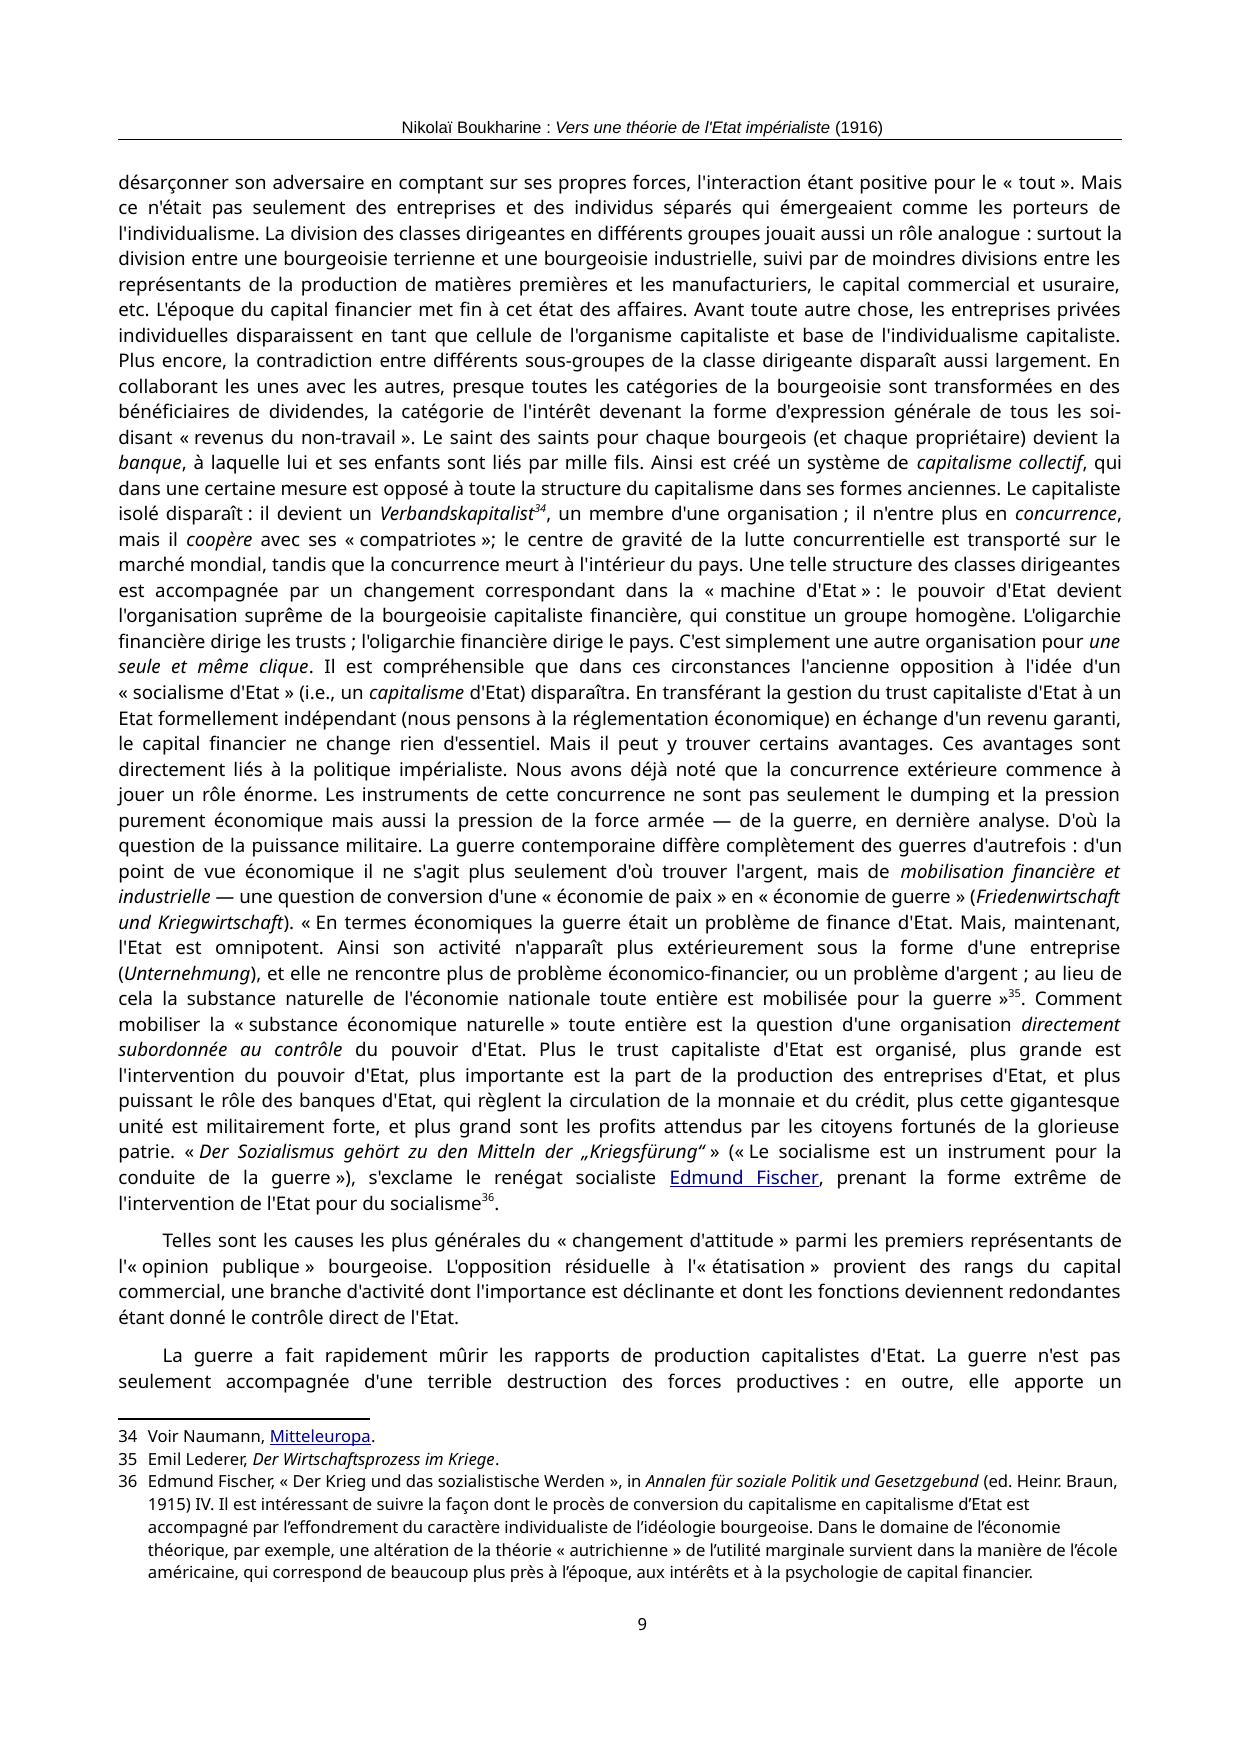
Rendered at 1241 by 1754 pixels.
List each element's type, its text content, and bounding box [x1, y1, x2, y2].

text Emil Lederer, Der Wirtschaftsprozess im Kriege. [118, 1447, 1122, 1470]
text désarçonner son adversaire en comptant sur ses propres forces, l'interaction étant positive pour le « tout ». Mais ce n'était pas seulement des entreprises et des individus séparés qui émergeaient comme les porteurs de l'individualisme. La division des classes dirigeantes en différents groupes jouait aussi un rôle analogue : surtout la division entre une bourgeoisie terrienne et une bourgeoisie industrielle, suivi par de moindres divisions entre les représentants de la production de matières premières et les manufacturiers, le capital commercial et usuraire, etc. L'époque du capital financier met fin à cet état des affaires. Avant toute autre chose, les entreprises privées individuelles disparaissent en tant que cellule de l'organisme capitaliste et base de l'individualisme capitaliste. Plus encore, la contradiction entre différents sous-groupes de la classe dirigeante disparaît aussi largement. En collaborant les unes avec les autres, presque toutes les catégories de la bourgeoisie sont transformées en des bénéficiaires de dividendes, la catégorie de l'intérêt devenant la forme d'expression générale de tous les soi-disant « revenus du non-travail ». Le saint des saints pour chaque bourgeois (et chaque propriétaire) devient la banque, à laquelle lui et ses enfants sont liés par mille fils. Ainsi est créé un système de capitalisme collectif, qui dans une certaine mesure est opposé à toute la structure du capitalisme dans ses formes anciennes. Le capitaliste isolé disparaît : il devient un Verbandskapitalist, un membre d'une organisation ; il n'entre plus en concurrence, mais il coopère avec ses « compatriotes »; le centre de gravité de la lutte concurrentielle est transporté sur le marché mondial, tandis que la concurrence meurt à l'intérieur du pays. Une telle structure des classes dirigeantes est accompagnée par un changement correspondant dans la « machine d'Etat » : le pouvoir d'Etat devient l'organisation suprême de la bourgeoisie capitaliste financière, qui constitue un groupe homogène. L'oligarchie financière dirige les trusts ; l'oligarchie financière dirige le pays. C'est simplement une autre organisation pour une seule et même clique. Il est compréhensible que dans ces circonstances l'ancienne opposition à l'idée d'un « socialisme d'Etat » (i.e., un capitalisme d'Etat) disparaîtra. En transférant la gestion du trust capitaliste d'Etat à un Etat formellement indépendant (nous pensons à la réglementation économique) en échange d'un revenu garanti, le capital financier ne change rien d'essentiel. Mais il peut y trouver certains avantages. Ces avantages sont directement liés à la politique impérialiste. Nous avons déjà noté que la concurrence extérieure commence à jouer un rôle énorme. Les instruments de cette concurrence ne sont pas seulement le dumping et la pression purement économique mais aussi la pression de la force armée — de la guerre, en dernière analyse. D'où la question de la puissance militaire. La guerre contemporaine diffère complètement des guerres d'autrefois : d'un point de vue économique il ne s'agit plus seulement d'où trouver l'argent, mais de mobilisation financière et industrielle — une question de conversion d'une « économie de paix » en « économie de guerre » (Friedenwirtschaft und Kriegwirtschaft). « En termes économiques la guerre était un problème de finance d'Etat. Mais, maintenant, l'Etat est omnipotent. Ainsi son activité n'apparaît plus extérieurement sous la forme d'une entreprise (Unternehmung), et elle ne rencontre plus de problème économico-financier, ou un problème d'argent ; au lieu de cela la substance naturelle de l'économie nationale toute entière est mobilisée pour la guerre ». Comment mobiliser la « substance économique naturelle » toute entière est la question d'une organisation directement subordonnée au contrôle du pouvoir d'Etat. Plus le trust capitaliste d'Etat est organisé, plus grande est l'intervention du pouvoir d'Etat, plus importante est la part de la production des entreprises d'Etat, et plus puissant le rôle des banques d'Etat, qui règlent la circulation de la monnaie et du crédit, plus cette gigantesque unité est militairement forte, et plus grand sont les profits attendus par les citoyens fortunés de la glorieuse patrie. « Der Sozialismus gehört zu den Mitteln der „Kriegsfürung“ » (« Le socialisme est un instrument pour la conduite de la guerre »), s'exclame le renégat socialiste Edmund Fischer, prenant la forme extrême de l'intervention de l'Etat pour du socialisme. [118, 169, 1122, 1215]
text La guerre a fait rapidement mûrir les rapports de production capitalistes d'Etat. La guerre n'est pas seulement accompagnée d'une terrible destruction des forces productives : en outre, elle apporte un [118, 1342, 1122, 1393]
text Voir Naumann, Mitteleuropa. [118, 1424, 1122, 1447]
text Edmund Fischer, « Der Krieg und das sozialistische Werden », in Annalen für soziale Politik und Gesetzgebund (ed. Heinr. Braun, 1915) IV. Il est intéressant de suivre la façon dont le procès de conversion du capitalisme en capitalisme d’Etat est accompagné par l’effondrement du caractère individualiste de l’idéologie bourgeoise. Dans le domaine de l’économie théorique, par exemple, une altération de la théorie « autrichienne » de l’utilité marginale survient dans la manière de l’école américaine, qui correspond de beaucoup plus près à l’époque, aux intérêts et à la psychologie de capital financier. [118, 1470, 1122, 1583]
text Telles sont les causes les plus générales du « changement d'attitude » parmi les premiers représentants de l'« opinion publique » bourgeoise. L'opposition résiduelle à l'« étatisation » provient des rangs du capital commercial, une branche d'activité dont l'importance est déclinante et dont les fonctions deviennent redondantes étant donné le contrôle direct de l'Etat. [118, 1228, 1122, 1330]
